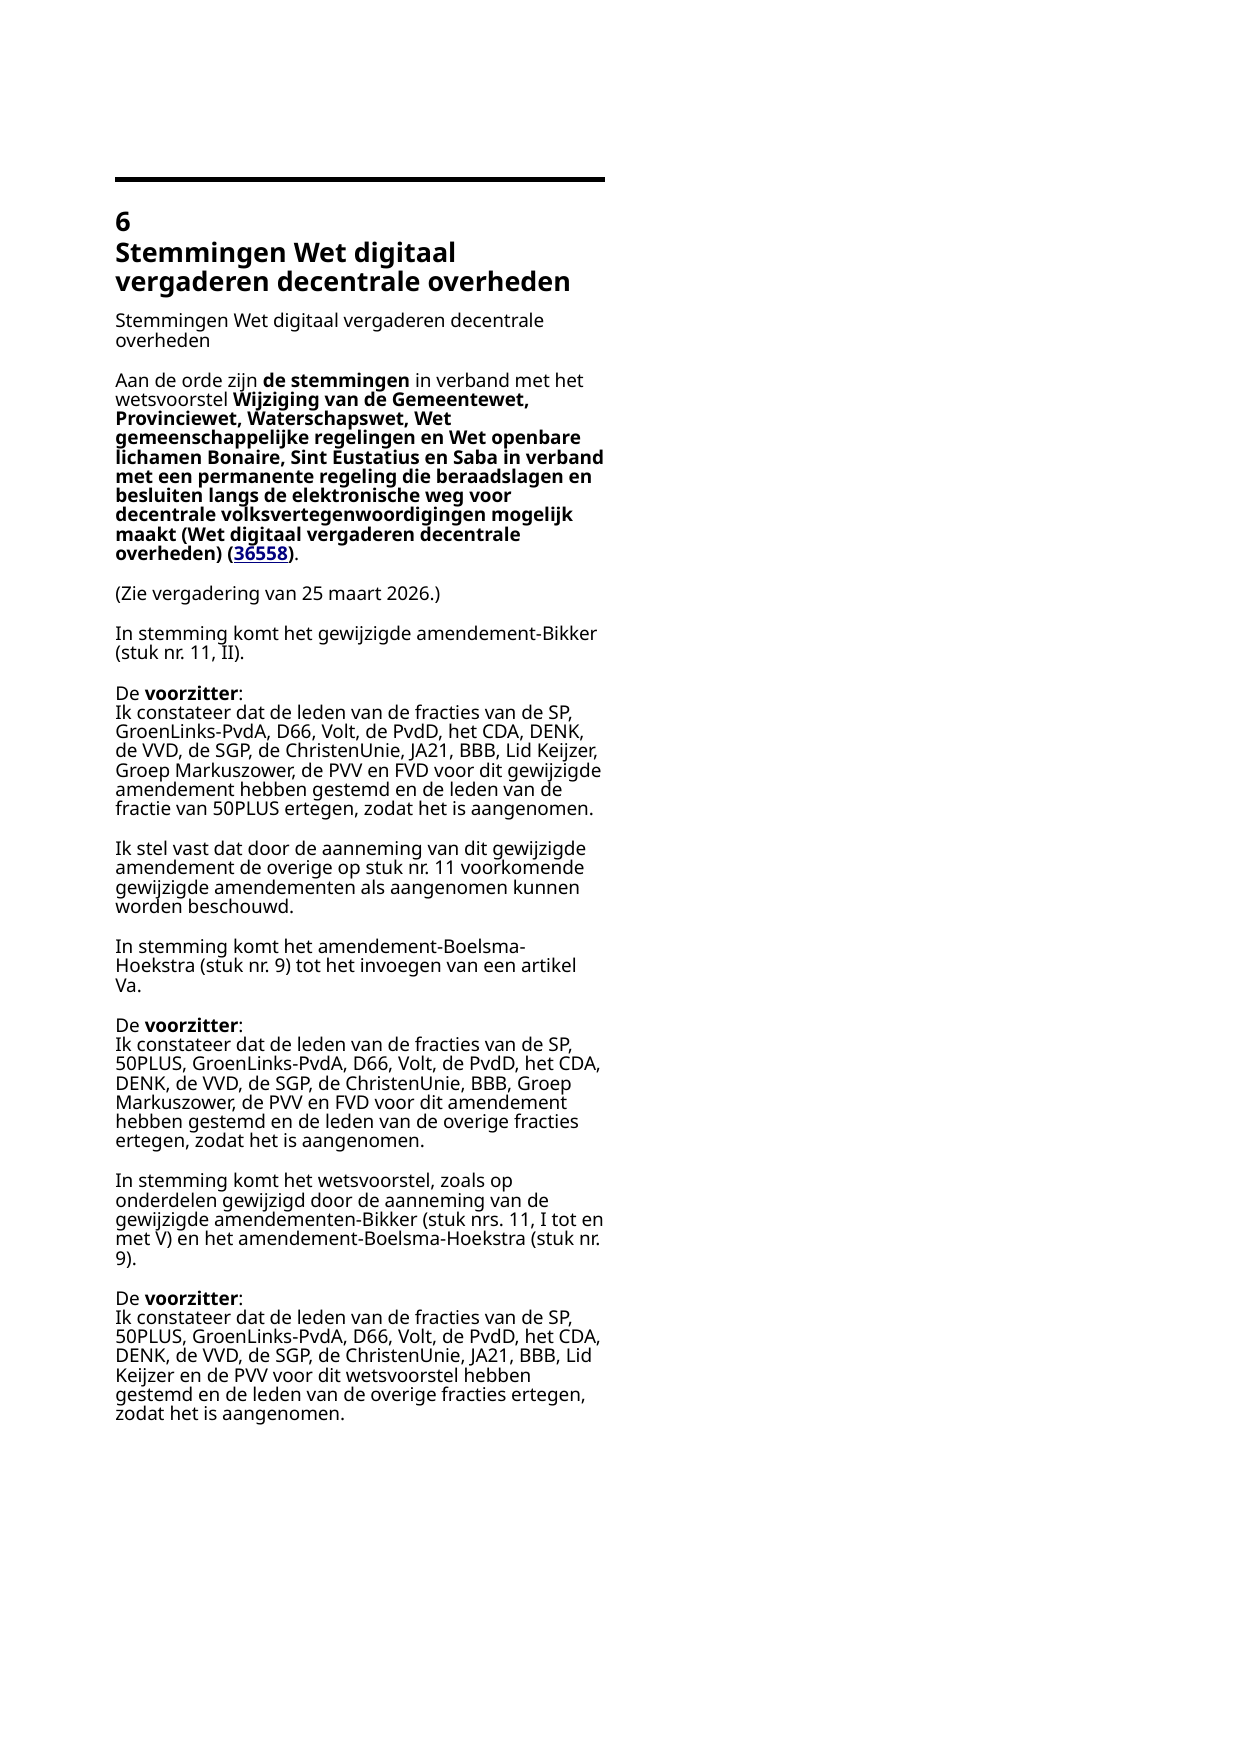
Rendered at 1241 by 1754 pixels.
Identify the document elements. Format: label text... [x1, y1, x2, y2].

text Ik constateer dat de leden van de fracties van de SP, 50PLUS, GroenLinks-PvdA, D66, Volt, de PvdD, het CDA, DENK, de VVD, de SGP, de ChristenUnie, BBB, Groep Markuszower, de PVV en FVD voor dit amendement hebben gestemd en de leden van de overige fracties ertegen, zodat het is aangenomen. [115, 1036, 605, 1152]
text De voorzitter: [115, 1289, 605, 1309]
text Stemmingen Wet digitaal vergaderen decentrale overheden [115, 239, 605, 312]
text In stemming komt het amendement-Boelsma-Hoekstra (stuk nr. 9) tot het invoegen van een artikel Va. [115, 938, 605, 996]
text In stemming komt het wetsvoorstel, zoals op onderdelen gewijzigd door de aanneming van de gewijzigde amendementen-Bikker (stuk nrs. 11, I tot en met V) en het amendement-Boelsma-Hoekstra (stuk nr. 9). [115, 1172, 605, 1269]
text Stemmingen Wet digitaal vergaderen decentrale overheden [115, 312, 605, 351]
text Ik constateer dat de leden van de fracties van de SP, 50PLUS, GroenLinks-PvdA, D66, Volt, de PvdD, het CDA, DENK, de VVD, de SGP, de ChristenUnie, JA21, BBB, Lid Keijzer en de PVV voor dit wetsvoorstel hebben gestemd en de leden van de overige fracties ertegen, zodat het is aangenomen. [115, 1309, 605, 1424]
text De voorzitter: [115, 684, 605, 704]
text Ik stel vast dat door de aanneming van dit gewijzigde amendement de overige op stuk nr. 11 voorkomende gewijzigde amendementen als aangenomen kunnen worden beschouwd. [115, 840, 605, 917]
text 6 [115, 203, 605, 239]
text De voorzitter: [115, 1017, 605, 1036]
text (Zie vergadering van 25 maart 2026.) [115, 585, 605, 604]
text Ik constateer dat de leden van de fracties van de SP, GroenLinks-PvdA, D66, Volt, de PvdD, het CDA, DENK, de VVD, de SGP, de ChristenUnie, JA21, BBB, Lid Keijzer, Groep Markuszower, de PVV en FVD voor dit gewijzigde amendement hebben gestemd en de leden van de fractie van 50PLUS ertegen, zodat het is aangenomen. [115, 704, 605, 819]
text Aan de orde zijn de stemmingen in verband met het wetsvoorstel Wijziging van de Gemeentewet, Provinciewet, Waterschapswet, Wet gemeenschappelijke regelingen en Wet openbare lichamen Bonaire, Sint Eustatius en Saba in verband met een permanente regeling die beraadslagen en besluiten langs de elektronische weg voor decentrale volksvertegenwoordigingen mogelijk maakt (Wet digitaal vergaderen decentrale overheden) (36558). [115, 372, 605, 564]
text In stemming komt het gewijzigde amendement-Bikker (stuk nr. 11, II). [115, 625, 605, 664]
